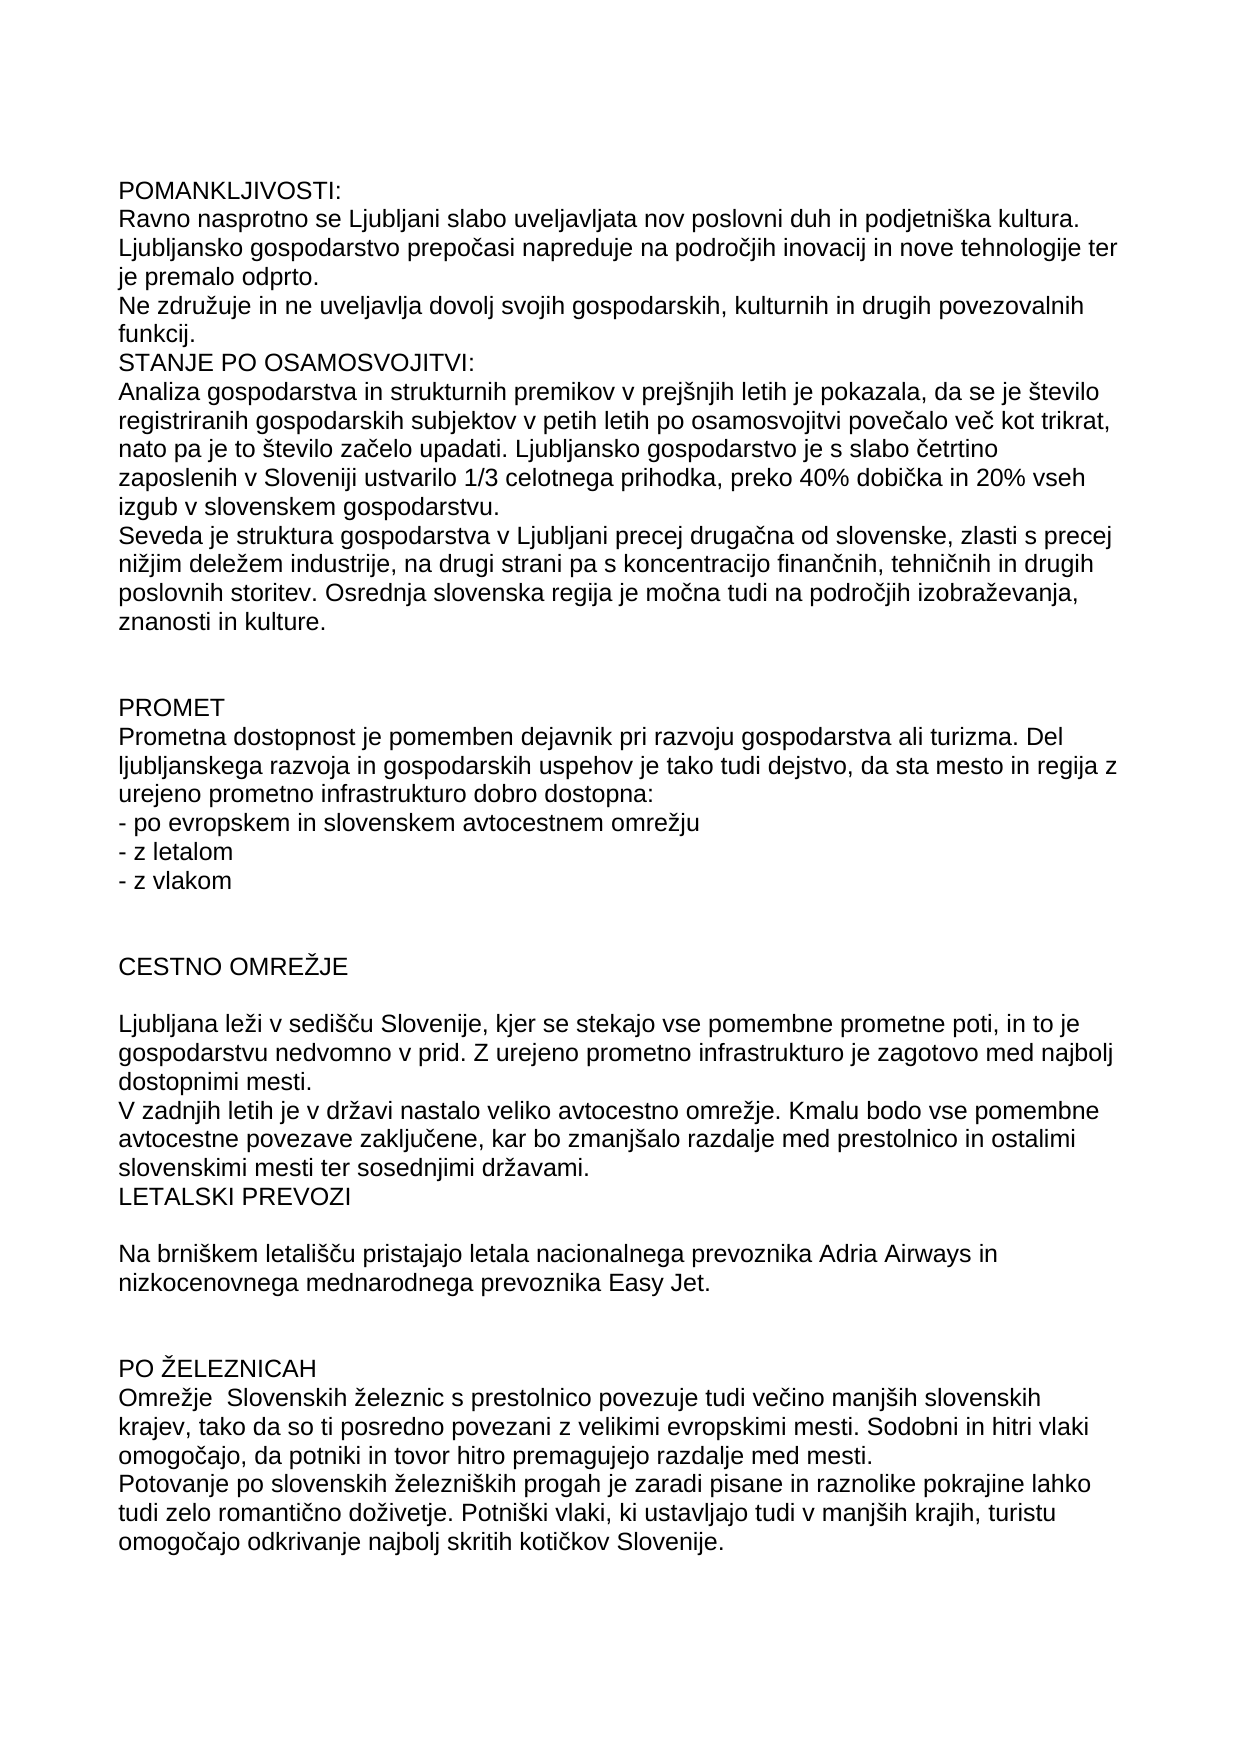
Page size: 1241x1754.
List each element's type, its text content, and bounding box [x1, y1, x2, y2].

text POMANKLJIVOSTI: [118, 176, 1122, 204]
text - po evropskem in slovenskem avtocestnem omrežju [118, 808, 1122, 837]
text STANJE PO OSAMOSVOJITVI: [118, 348, 1122, 377]
text - z letalom [118, 837, 1122, 866]
text CESTNO OMREŽJE [118, 952, 1122, 981]
text Omrežje Slovenskih železnic s prestolnico povezuje tudi večino manjših slovenskih krajev, tako da so ti posredno povezani z velikimi evropskimi mesti. Sodobni in hitri vlaki omogočajo, da potniki in tovor hitro premagujejo razdalje med mesti. [118, 1383, 1122, 1469]
text LETALSKI PREVOZI [118, 1182, 1122, 1211]
text Potovanje po slovenskih železniških progah je zaradi pisane in raznolike pokrajine lahko tudi zelo romantično doživetje. Potniški vlaki, ki ustavljajo tudi v manjših krajih, turistu omogočajo odkrivanje najbolj skritih kotičkov Slovenije. [118, 1469, 1122, 1556]
text Ljubljansko gospodarstvo prepočasi napreduje na področjih inovacij in nove tehnologije ter je premalo odprto. [118, 233, 1122, 291]
text Ljubljana leži v sedišču Slovenije, kjer se stekajo vse pomembne prometne poti, in to je gospodarstvu nedvomno v prid. Z urejeno prometno infrastrukturo je zagotovo med najbolj dostopnimi mesti. [118, 1009, 1122, 1096]
text Ravno nasprotno se Ljubljani slabo uveljavljata nov poslovni duh in podjetniška kultura. [118, 204, 1122, 233]
text Analiza gospodarstva in strukturnih premikov v prejšnjih letih je pokazala, da se je število registriranih gospodarskih subjektov v petih letih po osamosvojitvi povečalo več kot trikrat, nato pa je to število začelo upadati. Ljubljansko gospodarstvo je s slabo četrtino zaposlenih v Sloveniji ustvarilo 1/3 celotnega prihodka, preko 40% dobička in 20% vseh izgub v slovenskem gospodarstvu. [118, 377, 1122, 521]
text Ne združuje in ne uveljavlja dovolj svojih gospodarskih, kulturnih in drugih povezovalnih funkcij. [118, 291, 1122, 348]
text - z vlakom [118, 866, 1122, 894]
text Na brniškem letališču pristajajo letala nacionalnega prevoznika Adria Airways in nizkocenovnega mednarodnega prevoznika Easy Jet. [118, 1239, 1122, 1297]
text Prometna dostopnost je pomemben dejavnik pri razvoju gospodarstva ali turizma. Del ljubljanskega razvoja in gospodarskih uspehov je tako tudi dejstvo, da sta mesto in regija z urejeno prometno infrastrukturo dobro dostopna: [118, 722, 1122, 808]
text V zadnjih letih je v državi nastalo veliko avtocestno omrežje. Kmalu bodo vse pomembne avtocestne povezave zaključene, kar bo zmanjšalo razdalje med prestolnico in ostalimi slovenskimi mesti ter sosednjimi državami. [118, 1096, 1122, 1182]
text Seveda je struktura gospodarstva v Ljubljani precej drugačna od slovenske, zlasti s precej nižjim deležem industrije, na drugi strani pa s koncentracijo finančnih, tehničnih in drugih poslovnih storitev. Osrednja slovenska regija je močna tudi na področjih izobraževanja, znanosti in kulture. [118, 521, 1122, 636]
text PO ŽELEZNICAH [118, 1354, 1122, 1383]
text PROMET [118, 693, 1122, 722]
